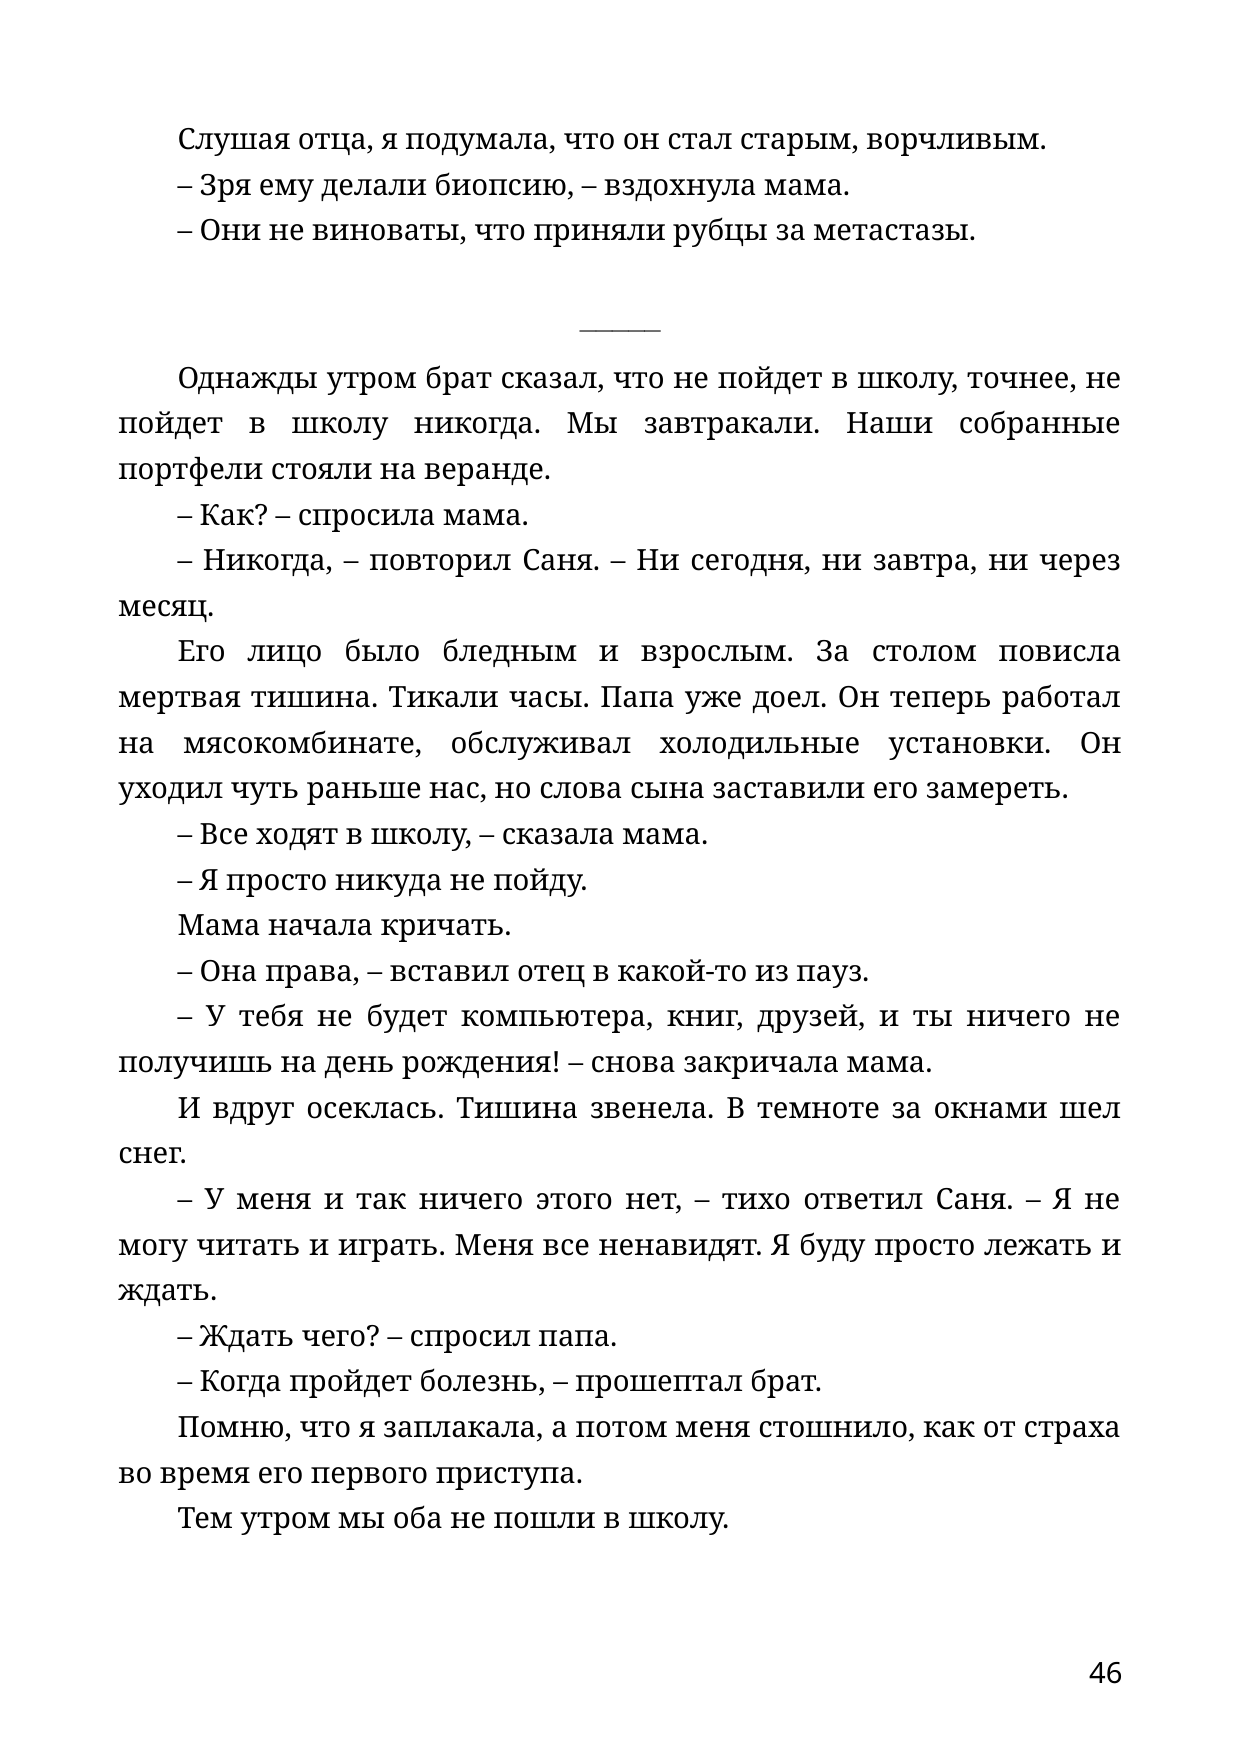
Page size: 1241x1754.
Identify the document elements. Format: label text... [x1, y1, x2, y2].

text – Они не виноваты, что приняли рубцы за метастазы. [118, 209, 1122, 249]
text Однажды утром брат сказал, что не пойдет в школу, точнее, не пойдет в школу никогда. Мы завтракали. Наши собранные портфели стояли на веранде. [118, 357, 1122, 488]
text – У меня и так ничего этого нет, – тихо ответил Саня. – Я не могу читать и играть. Меня все ненавидят. Я буду просто лежать и ждать. [118, 1178, 1122, 1309]
text Слушая отца, я подумала, что он стал старым, ворчливым. [118, 118, 1122, 158]
text Мама начала кричать. [118, 904, 1122, 944]
text Помню, что я заплакала, а потом меня стошнило, как от страха во время его первого приступа. [118, 1406, 1122, 1492]
text Его лицо было бледным и взрослым. За столом повисла мертвая тишина. Тикали часы. Папа уже доел. Он теперь работал на мясокомбинате, обслуживал холодильные установки. Он уходил чуть раньше нас, но слова сына заставили его замереть. [118, 631, 1122, 807]
text – У тебя не будет компьютера, книг, друзей, и ты ничего не получишь на день рождения! – снова закричала мама. [118, 996, 1122, 1081]
text _____ [118, 301, 1122, 334]
text – Никогда, – повторил Саня. – Ни сегодня, ни завтра, ни через месяц. [118, 539, 1122, 625]
text – Я просто никуда не пойду. [118, 859, 1122, 898]
text – Ждать чего? – спросил папа. [118, 1315, 1122, 1355]
text – Все ходят в школу, – сказала мама. [118, 813, 1122, 853]
text – Она права, – вставил отец в какой-то из пауз. [118, 950, 1122, 990]
text И вдруг осеклась. Тишина звенела. В темноте за окнами шел снег. [118, 1087, 1122, 1172]
text – Когда пройдет болезнь, – прошептал брат. [118, 1361, 1122, 1400]
text – Как? – спросила мама. [118, 494, 1122, 533]
text – Зря ему делали биопсию, – вздохнула мама. [118, 164, 1122, 203]
text Тем утром мы оба не пошли в школу. [118, 1497, 1122, 1537]
